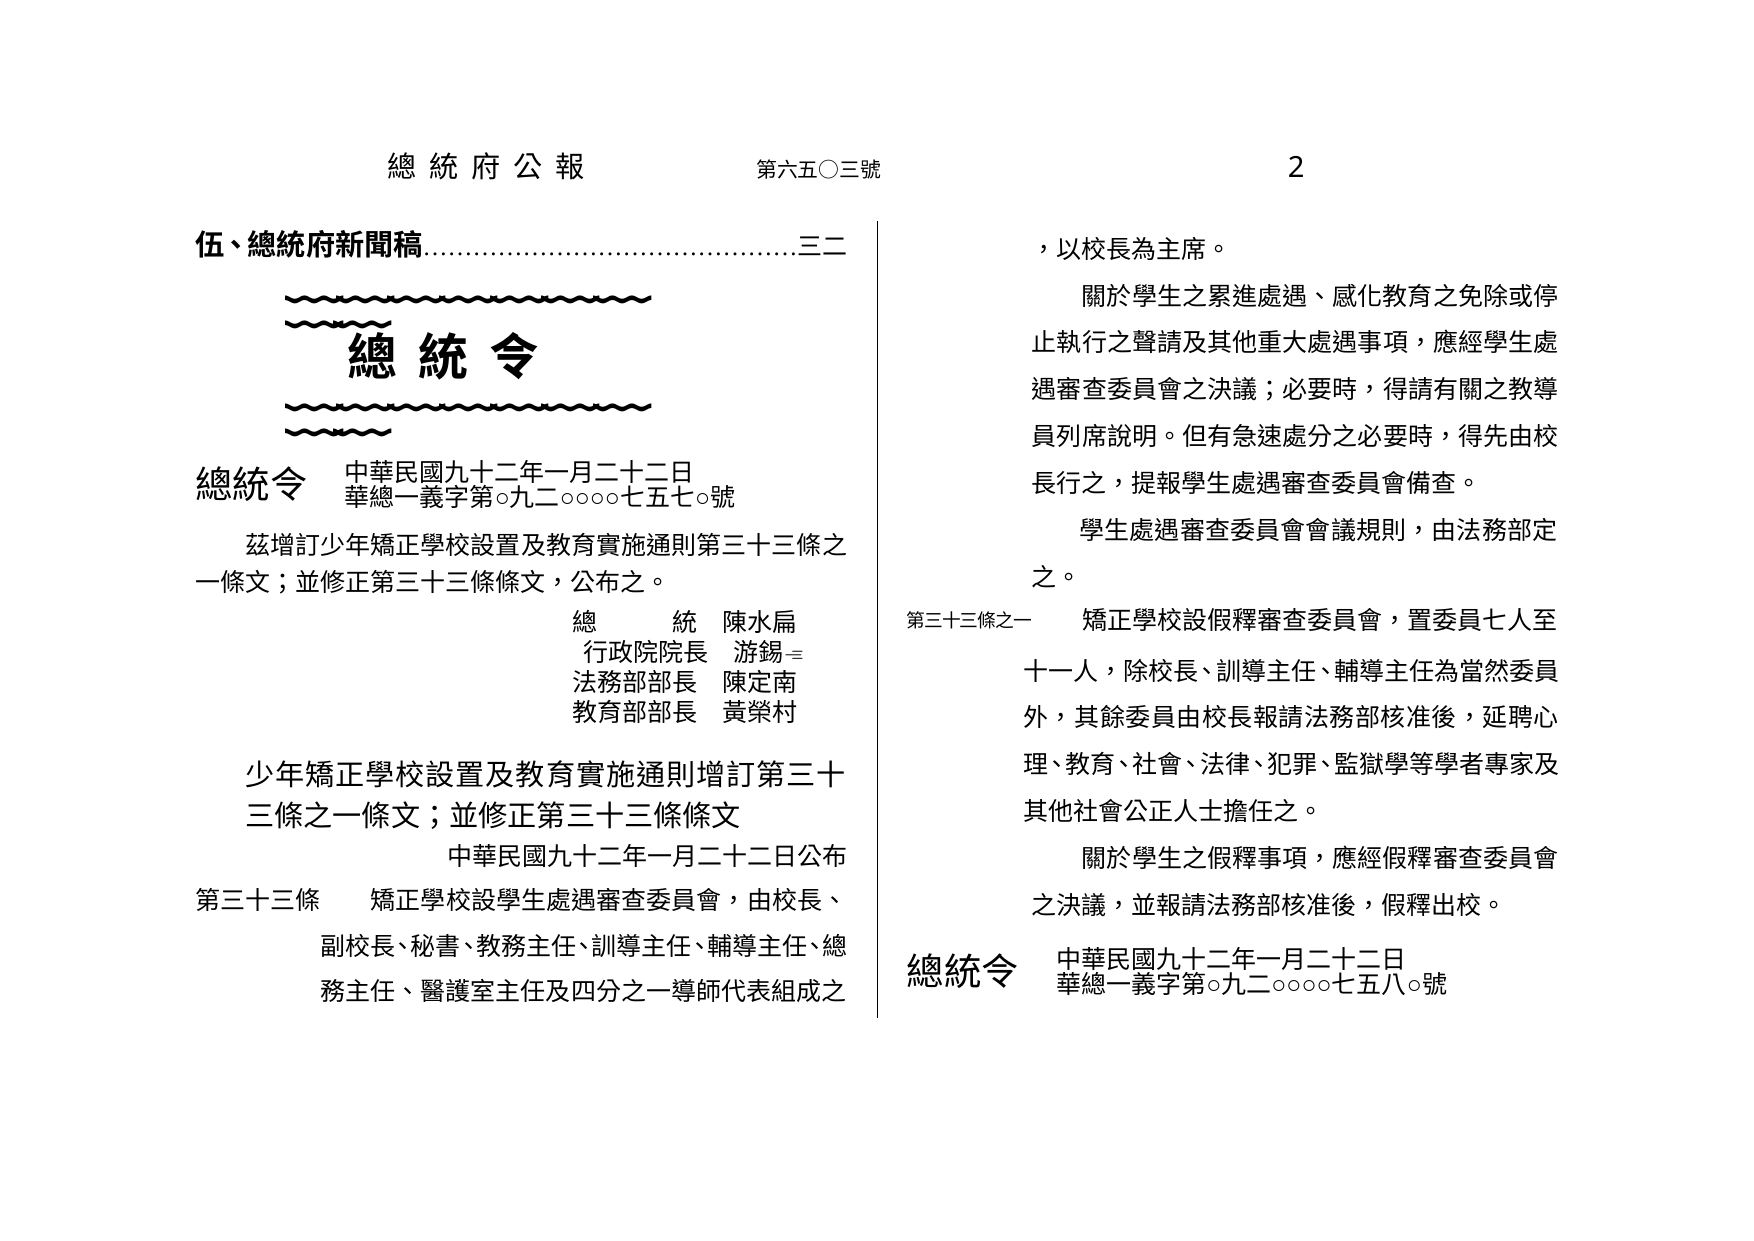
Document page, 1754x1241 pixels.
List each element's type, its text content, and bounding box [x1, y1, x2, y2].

table_cell 總統令 [192, 462, 342, 524]
table_header [192, 266, 282, 328]
text 教育部部長 黃榮村 [195, 702, 797, 727]
text 法務部部長 陳定南 [195, 672, 797, 697]
table_header 總統令 [904, 949, 1053, 1011]
text 學生處遇審查委員會會議規則，由法務部定之。 [1032, 502, 1559, 596]
text 伍、總統府新聞稿………………………………………三二 [195, 222, 847, 263]
table_header 中華民國九十二年一月二十二日 華總一義字第○九二○○○○七五八○號 [1053, 949, 1564, 1011]
table_cell 中華民國九十二年一月二十二日 華總一義字第○九二○○○○七五七○號 [342, 462, 852, 524]
table_header ﹏﹏﹏﹏﹏﹏﹏﹏﹏ [282, 266, 654, 328]
text 行政院院長 游錫 [195, 642, 797, 667]
table_cell [654, 387, 852, 462]
text 第三十三條之一 矯正學校設假釋審查委員會，置委員七人至十一人，除校長、訓導主任、輔導主任為當然委員外，其餘委員由校長報請法務部核准後，延聘心理、教育、社會、法律、犯罪、監獄學等學者專家及其他社會公正人士擔任之。 [907, 596, 1559, 830]
table_cell [654, 328, 852, 387]
table_cell [192, 387, 282, 462]
text 中華民國九十二年一月二十二日公布 [195, 835, 847, 872]
table_cell 總統令 [282, 328, 654, 387]
text 茲增訂少年矯正學校設置及教育實施通則第三十三條之一條文；並修正第三十三條條文，公布之。 [195, 524, 847, 599]
text 關於學生之累進處遇、感化教育之免除或停止執行之聲請及其他重大處遇事項，應經學生處遇審查委員會之決議；必要時，得請有關之教導員列席說明。但有急速處分之必要時，得先由校長行之，提報學生處遇審查委員會備查。 [1032, 267, 1559, 502]
table_cell ﹏﹏﹏﹏﹏﹏﹏﹏﹏ [282, 387, 654, 462]
text 關於學生之假釋事項，應經假釋審查委員會之決議，並報請法務部核准後，假釋出校。 [1032, 830, 1559, 924]
table_cell [192, 328, 282, 387]
text ，以校長為主席。 [907, 222, 1559, 267]
text 總 統 陳水扁 [195, 612, 797, 637]
text 第三十三條 矯正學校設學生處遇審查委員會，由校長、副校長、秘書、教務主任、訓導主任、輔導主任、總務主任、醫護室主任及四分之一導師代表組成之 [195, 872, 847, 1010]
text 少年矯正學校設置及教育實施通則增訂第三十三條之一條文；並修正第三十三條條文 [245, 752, 847, 835]
table_header [654, 266, 852, 328]
